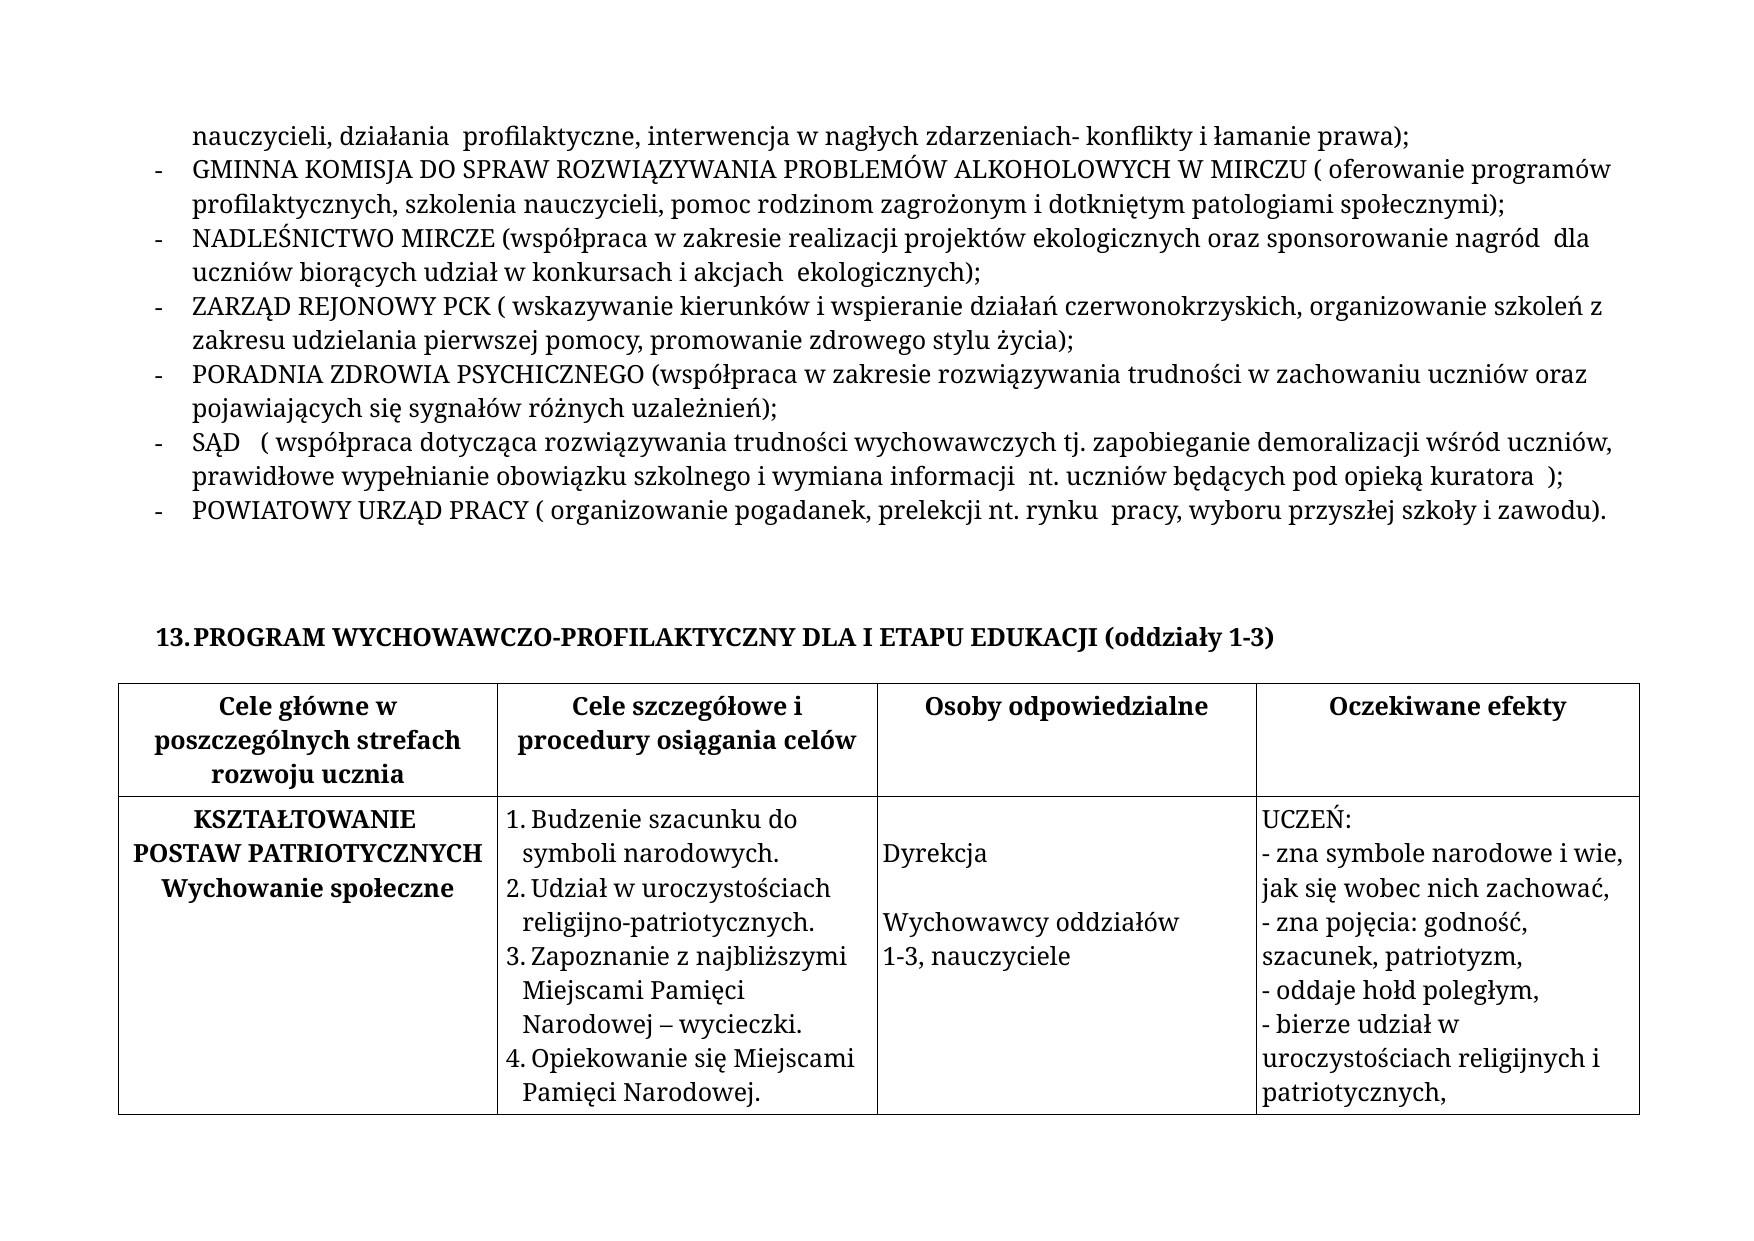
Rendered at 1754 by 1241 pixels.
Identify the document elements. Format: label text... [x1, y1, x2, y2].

list POWIATOWY URZĄD PRACY ( organizowanie pogadanek, prelekcji nt. rynku pracy, wyboru przyszłej szkoły i zawodu). [154, 493, 1636, 527]
table_header Cele szczegółowe i procedury osiągania celów [498, 684, 877, 796]
list PORADNIA ZDROWIA PSYCHICZNEGO (współpraca w zakresie rozwiązywania trudności w zachowaniu uczniów oraz pojawiających się sygnałów różnych uzależnień); [154, 357, 1636, 425]
table_cell Dyrekcja Wychowawcy oddziałów 1-3, nauczyciele [878, 797, 1256, 1114]
list ZARZĄD REJONOWY PCK ( wskazywanie kierunków i wspieranie działań czerwonokrzyskich, organizowanie szkoleń z zakresu udzielania pierwszej pomocy, promowanie zdrowego stylu życia); [154, 288, 1636, 357]
table_header Oczekiwane efekty [1257, 684, 1639, 796]
list NADLEŚNICTWO MIRCZE (współpraca w zakresie realizacji projektów ekologicznych oraz sponsorowanie nagród dla uczniów biorących udział w konkursach i akcjach ekologicznych); [154, 220, 1636, 288]
list GMINNA KOMISJA DO SPRAW ROZWIĄZYWANIA PROBLEMÓW ALKOHOLOWYCH W MIRCZU ( oferowanie programów profilaktycznych, szkolenia nauczycieli, pomoc rodzinom zagrożonym i dotkniętym patologiami społecznymi); [154, 152, 1636, 220]
table_cell KSZTAŁTOWANIE POSTAW PATRIOTYCZNYCH Wychowanie społeczne [119, 797, 497, 1114]
table_header Cele główne w poszczególnych strefach rozwoju ucznia [119, 684, 497, 796]
list nauczycieli, działania profilaktyczne, interwencja w nagłych zdarzeniach- konflikty i łamanie prawa); [154, 118, 1636, 152]
table_cell UCZEŃ: - zna symbole narodowe i wie, jak się wobec nich zachować, - zna pojęcia: godność, szacunek, patriotyzm, - oddaje hołd poległym, - bierze udział w uroczystościach religijnych i patriotycznych, [1257, 797, 1639, 1114]
table_header Osoby odpowiedzialne [878, 684, 1256, 796]
list PROGRAM WYCHOWAWCZO-PROFILAKTYCZNY DLA I ETAPU EDUKACJI (oddziały 1-3) [156, 619, 1636, 653]
table_cell Budzenie szacunku do symboli narodowych. Udział w uroczystościach religijno-patriotycznych. Zapoznanie z najbliższymi Miejscami Pamięci Narodowej – wycieczki. Opiekowanie się Miejscami Pamięci Narodowej. Zapoznanie z bohaterami narodowymi na przykładzie literatury dziecięcej. Ukazywanie piękna i bogactwa Ojczyzny na przykładzie naszej miejscowości oraz wykorzystanie ilustracji, zdjęć i filmów o innych regionach kraju. Poznanie historii naszej miejscowości i najbliższego środowiska. Zwiedzanie najciekawszych zakątków naszej okolicy. Budzenie świadomości narodowej poprzez odpowiednią literaturę. Nauka piosenek patriotycznych i harcerskich oraz kultywowanie tradycji wspólnego śpiewu podczas wycieczek szkolnych. [498, 797, 877, 1114]
list SĄD ( współpraca dotycząca rozwiązywania trudności wychowawczych tj. zapobieganie demoralizacji wśród uczniów, prawidłowe wypełnianie obowiązku szkolnego i wymiana informacji nt. uczniów będących pod opieką kuratora ); [154, 425, 1636, 493]
